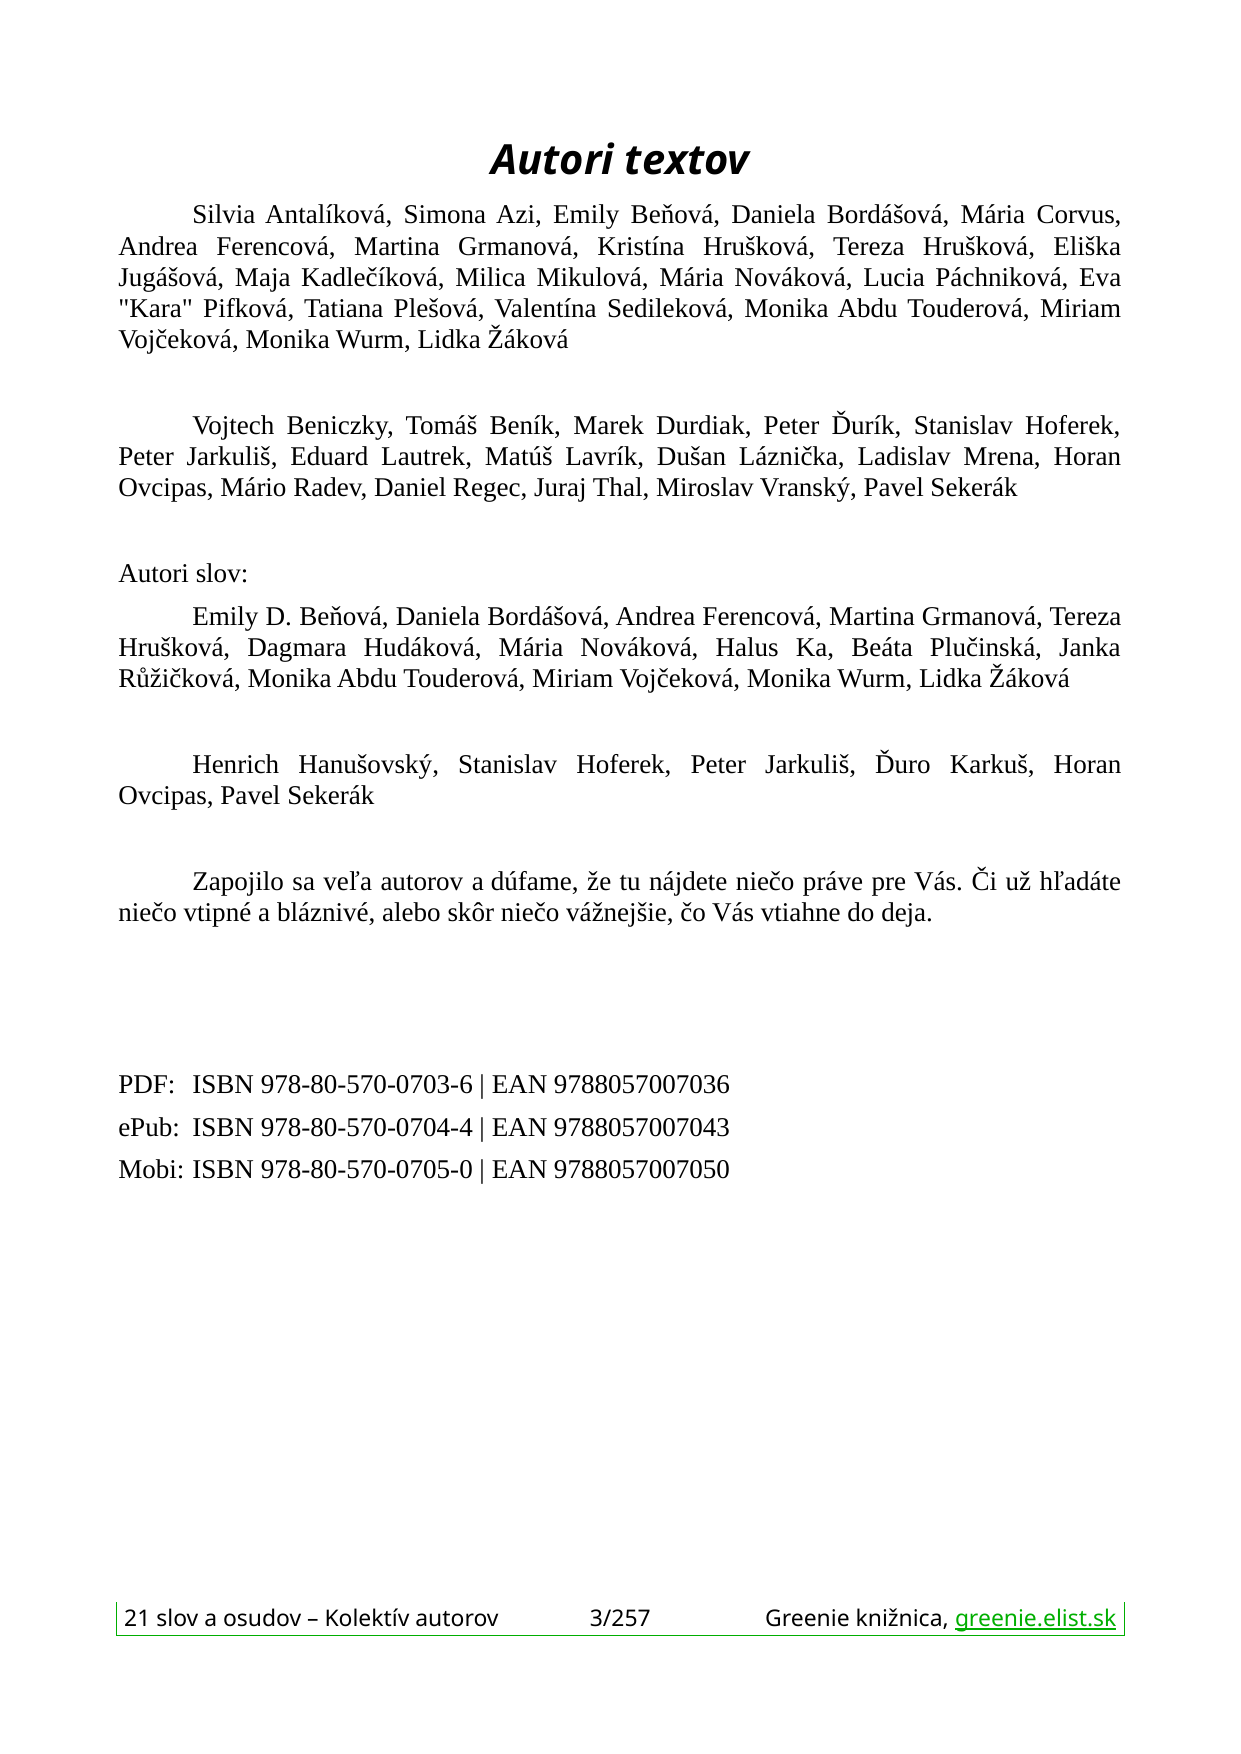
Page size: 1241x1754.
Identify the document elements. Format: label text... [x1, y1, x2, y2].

text Autori slov: [118, 557, 1122, 588]
text Silvia Antalíková, Simona Azi, Emily Beňová, Daniela Bordášová, Mária Corvus, Andrea Ferencová, Martina Grmanová, Kristína Hrušková, Tereza Hrušková, Eliška Jugášová, Maja Kadlečíková, Milica Mikulová, Mária Nováková, Lucia Páchniková, Eva "Kara" Pifková, Tatiana Plešová, Valentína Sedileková, Monika Abdu Touderová, Miriam Vojčeková, Monika Wurm, Lidka Žáková [118, 198, 1122, 354]
text Mobi: ISBN 978-80-570-0705-0 | EAN 9788057007050 [118, 1154, 1122, 1185]
subtitle Autori textov [118, 130, 1122, 187]
text ePub: ISBN 978-80-570-0704-4 | EAN 9788057007043 [118, 1111, 1122, 1142]
text Emily D. Beňová, Daniela Bordášová, Andrea Ferencová, Martina Grmanová, Tereza Hrušková, Dagmara Hudáková, Mária Nováková, Halus Ka, Beáta Plučinská, Janka Růžičková, Monika Abdu Touderová, Miriam Vojčeková, Monika Wurm, Lidka Žáková [118, 600, 1122, 693]
text Vojtech Beniczky, Tomáš Beník, Marek Durdiak, Peter Ďurík, Stanislav Hoferek, Peter Jarkuliš, Eduard Lautrek, Matúš Lavrík, Dušan Láznička, Ladislav Mrena, Horan Ovcipas, Mário Radev, Daniel Regec, Juraj Thal, Miroslav Vranský, Pavel Sekerák [118, 409, 1122, 502]
text PDF: ISBN 978-80-570-0703-6 | EAN 9788057007036 [118, 1068, 1122, 1099]
text Zapojilo sa veľa autorov a dúfame, že tu nájdete niečo práve pre Vás. Či už hľadáte niečo vtipné a bláznivé, alebo skôr niečo vážnejšie, čo Vás vtiahne do deja. [118, 865, 1122, 927]
text Henrich Hanušovský, Stanislav Hoferek, Peter Jarkuliš, Ďuro Karkuš, Horan Ovcipas, Pavel Sekerák [118, 748, 1122, 810]
